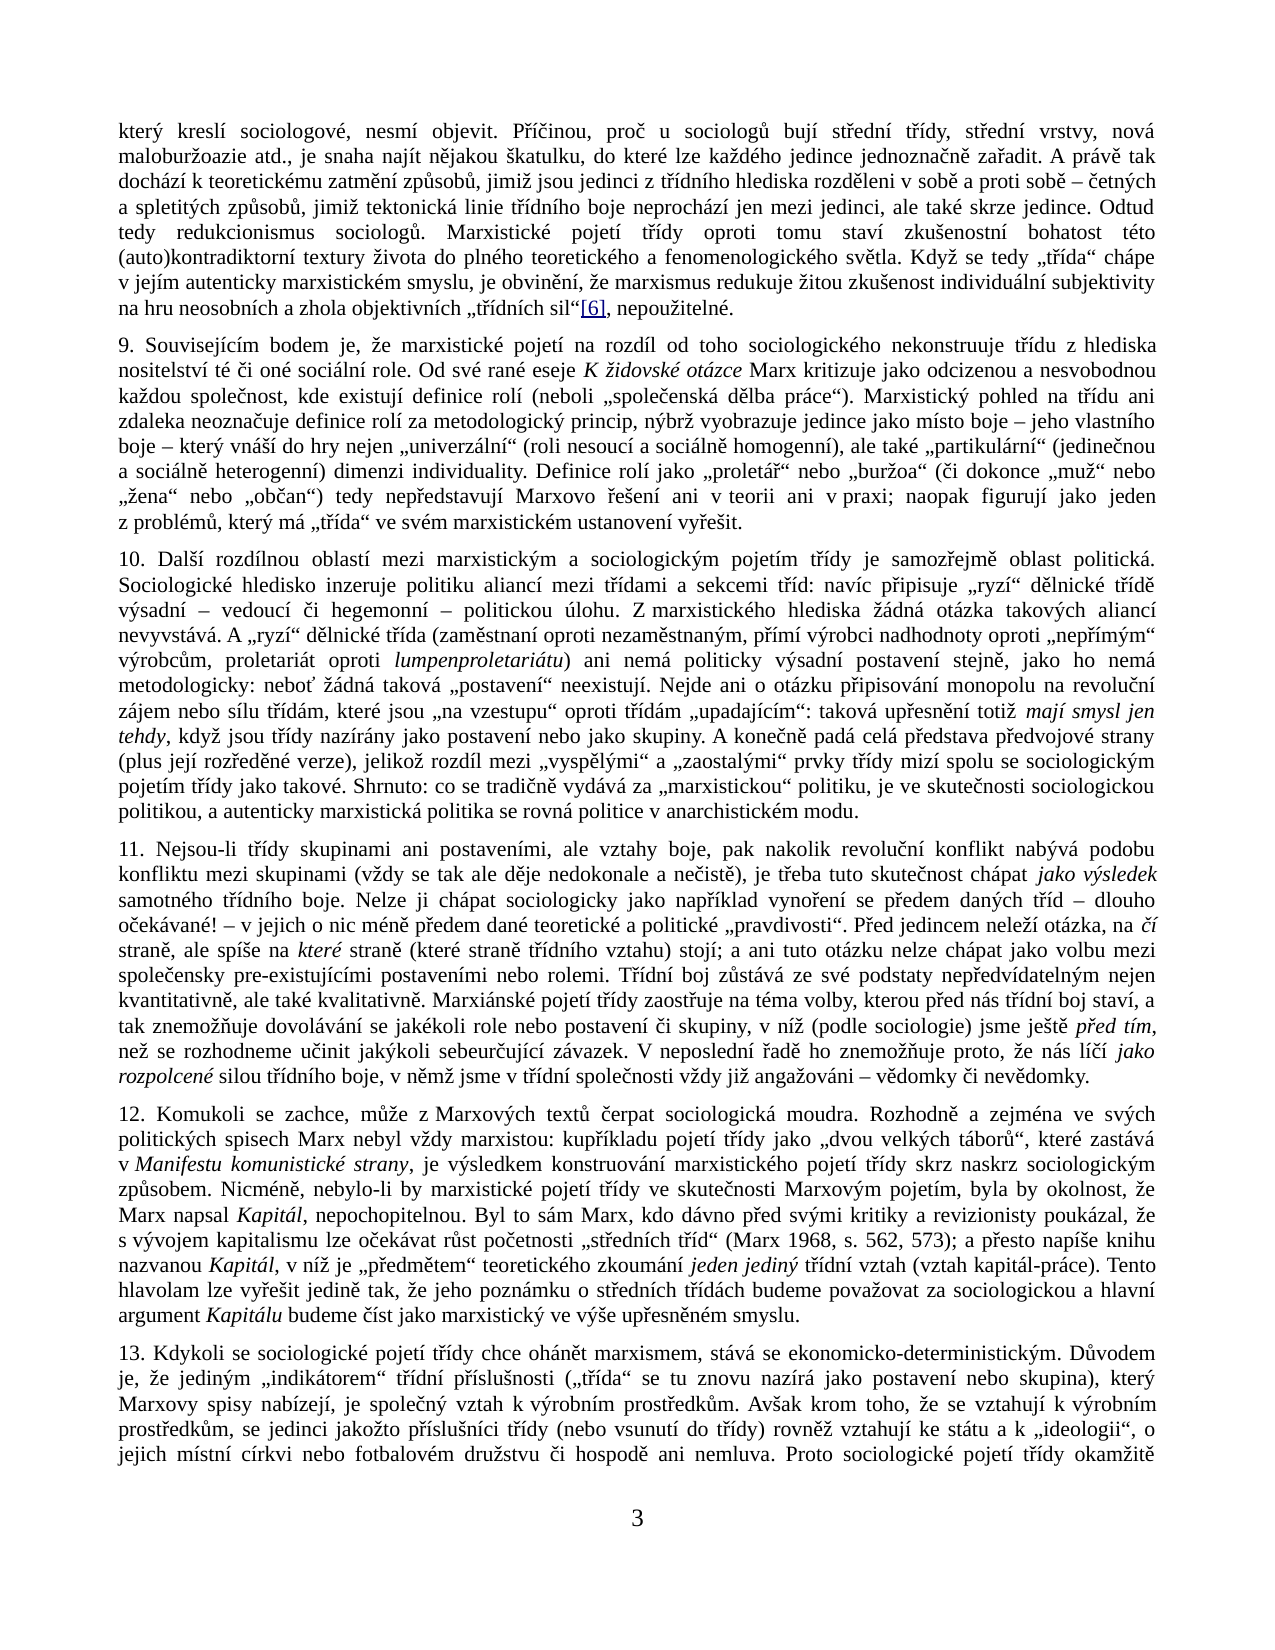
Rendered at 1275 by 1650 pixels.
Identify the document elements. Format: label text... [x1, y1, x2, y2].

text 9. Souvisejícím bodem je, že marxistické pojetí na rozdíl od toho sociologického nekonstruuje třídu z hlediska nositelství té či oné sociální role. Od své rané eseje K židovské otázce Marx kritizuje jako odcizenou a nesvobodnou každou společnost, kde existují definice rolí (neboli „společenská dělba práce“). Marxistický pohled na třídu ani zdaleka neoznačuje definice rolí za metodologický princip, nýbrž vyobrazuje jedince jako místo boje – jeho vlastního boje – který vnáší do hry nejen „univerzální“ (roli nesoucí a sociálně homogenní), ale také „partikulární“ (jedinečnou a sociálně heterogenní) dimenzi individuality. Definice rolí jako „proletář“ nebo „buržoa“ (či dokonce „muž“ nebo „žena“ nebo „občan“) tedy nepředstavují Marxovo řešení ani v teorii ani v praxi; naopak figurují jako jeden z problémů, který má „třída“ ve svém marxistickém ustanovení vyřešit. [118, 332, 1157, 534]
text který kreslí sociologové, nesmí objevit. Příčinou, proč u sociologů bují střední třídy, střední vrstvy, nová maloburžoazie atd., je snaha najít nějakou škatulku, do které lze každého jedince jednoznačně zařadit. A právě tak dochází k teoretickému zatmění způsobů, jimiž jsou jedinci z třídního hlediska rozděleni v sobě a proti sobě – četných a spletitých způsobů, jimiž tektonická linie třídního boje neprochází jen mezi jedinci, ale také skrze jedince. Odtud tedy redukcionismus sociologů. Marxistické pojetí třídy oproti tomu staví zkušenostní bohatost této (auto)kontradiktorní textury života do plného teoretického a fenomenologického světla. Když se tedy „třída“ chápe v jejím autenticky marxistickém smyslu, je obvinění, že marxismus redukuje žitou zkušenost individuální subjektivity na hru neosobních a zhola objektivních „třídních sil“[6], nepoužitelné. [118, 118, 1157, 320]
text 12. Komukoli se zachce, může z Marxových textů čerpat sociologická moudra. Rozhodně a zejména ve svých politických spisech Marx nebyl vždy marxistou: kupříkladu pojetí třídy jako „dvou velkých táborů“, které zastává v Manifestu komunistické strany, je výsledkem konstruování marxistického pojetí třídy skrz naskrz sociologickým způsobem. Nicméně, nebylo-li by marxistické pojetí třídy ve skutečnosti Marxovým pojetím, byla by okolnost, že Marx napsal Kapitál, nepochopitelnou. Byl to sám Marx, kdo dávno před svými kritiky a revizionisty poukázal, že s vývojem kapitalismu lze očekávat růst početnosti „středních tříd“ (Marx 1968, s. 562, 573); a přesto napíše knihu nazvanou Kapitál, v níž je „předmětem“ teoretického zkoumání jeden jediný třídní vztah (vztah kapitál-práce). Tento hlavolam lze vyřešit jedině tak, že jeho poznámku o středních třídách budeme považovat za sociologickou a hlavní argument Kapitálu budeme číst jako marxistický ve výše upřesněném smyslu. [118, 1101, 1157, 1328]
text 10. Další rozdílnou oblastí mezi marxistickým a sociologickým pojetím třídy je samozřejmě oblast politická. Sociologické hledisko inzeruje politiku aliancí mezi třídami a sekcemi tříd: navíc připisuje „ryzí“ dělnické třídě výsadní – vedoucí či hegemonní – politickou úlohu. Z marxistického hlediska žádná otázka takových aliancí nevyvstává. A „ryzí“ dělnické třída (zaměstnaní oproti nezaměstnaným, přímí výrobci nadhodnoty oproti „nepřímým“ výrobcům, proletariát oproti lumpenproletariátu) ani nemá politicky výsadní postavení stejně, jako ho nemá metodologicky: neboť žádná taková „postavení“ neexistují. Nejde ani o otázku připisování monopolu na revoluční zájem nebo sílu třídám, které jsou „na vzestupu“ oproti třídám „upadajícím“: taková upřesnění totiž mají smysl jen tehdy, když jsou třídy nazírány jako postavení nebo jako skupiny. A konečně padá celá představa předvojové strany (plus její rozředěné verze), jelikož rozdíl mezi „vyspělými“ a „zaostalými“ prvky třídy mizí spolu se sociologickým pojetím třídy jako takové. Shrnuto: co se tradičně vydává za „marxistickou“ politiku, je ve skutečnosti sociologickou politikou, a autenticky marxistická politika se rovná politice v anarchistickém modu. [118, 546, 1157, 824]
text 11. Nejsou-li třídy skupinami ani postaveními, ale vztahy boje, pak nakolik revoluční konflikt nabývá podobu konfliktu mezi skupinami (vždy se tak ale děje nedokonale a nečistě), je třeba tuto skutečnost chápat jako výsledek samotného třídního boje. Nelze ji chápat sociologicky jako například vynoření se předem daných tříd – dlouho očekávané! – v jejich o nic méně předem dané teoretické a politické „pravdivosti“. Před jedincem neleží otázka, na čí straně, ale spíše na které straně (které straně třídního vztahu) stojí; a ani tuto otázku nelze chápat jako volbu mezi společensky pre-existujícími postaveními nebo rolemi. Třídní boj zůstává ze své podstaty nepředvídatelným nejen kvantitativně, ale také kvalitativně. Marxiánské pojetí třídy zaostřuje na téma volby, kterou před nás třídní boj staví, a tak znemožňuje dovolávání se jakékoli role nebo postavení či skupiny, v níž (podle sociologie) jsme ještě před tím, než se rozhodneme učinit jakýkoli sebeurčující závazek. V neposlední řadě ho znemožňuje proto, že nás líčí jako rozpolcené silou třídního boje, v němž jsme v třídní společnosti vždy již angažováni – vědomky či nevědomky. [118, 836, 1157, 1088]
text 13. Kdykoli se sociologické pojetí třídy chce ohánět marxismem, stává se ekonomicko-deterministickým. Důvodem je, že jediným „indikátorem“ třídní příslušnosti („třída“ se tu znovu nazírá jako postavení nebo skupina), který Marxovy spisy nabízejí, je společný vztah k výrobním prostředkům. Avšak krom toho, že se vztahují k výrobním prostředkům, se jedinci jakožto příslušníci třídy (nebo vsunutí do třídy) rovněž vztahují ke státu a k „ideologii“, o jejich místní církvi nebo fotbalovém družstvu či hospodě ani nemluva. Proto sociologické pojetí třídy okamžitě [118, 1340, 1157, 1466]
